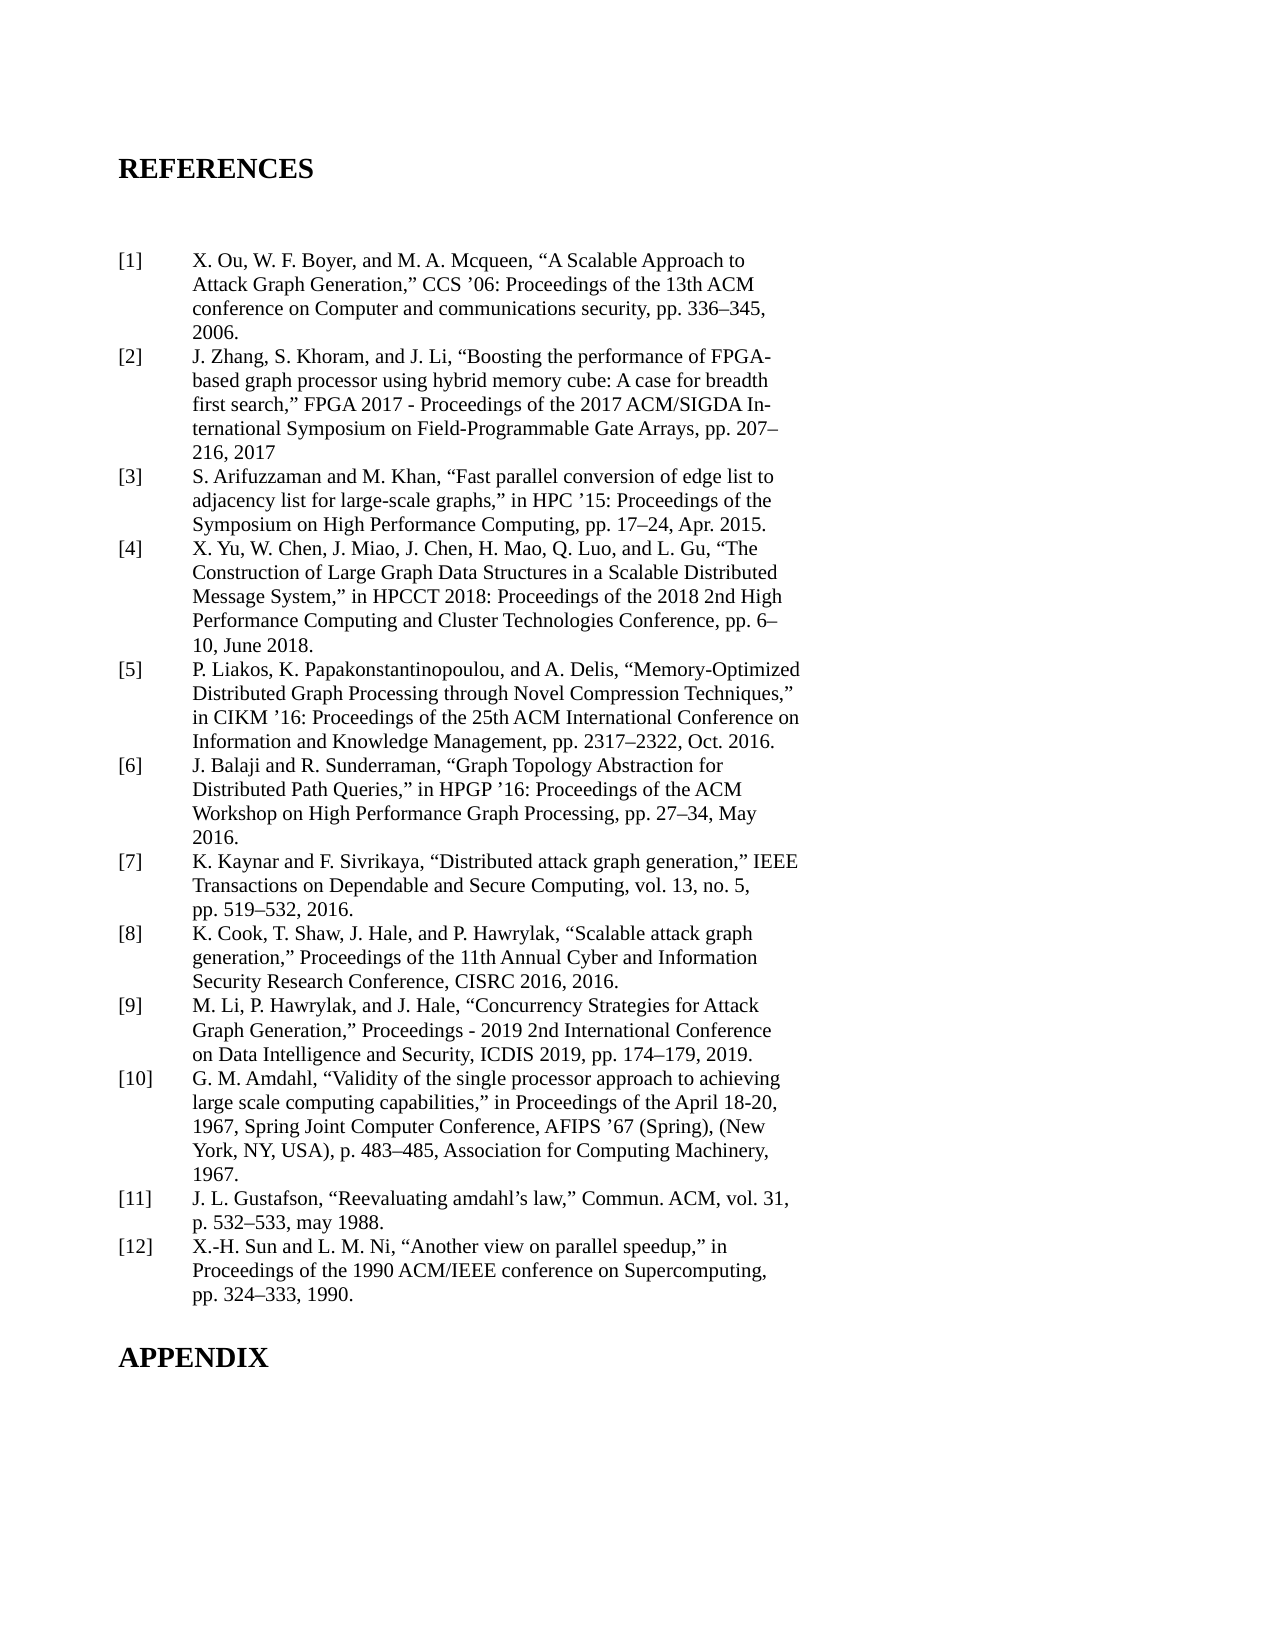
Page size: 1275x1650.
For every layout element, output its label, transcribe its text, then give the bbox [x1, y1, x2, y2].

text Proceedings of the 1990 ACM/IEEE conference on Supercomputing, [118, 1258, 1157, 1282]
text on Data Intelligence and Security, ICDIS 2019, pp. 174–179, 2019. [118, 1042, 1157, 1066]
text large scale computing capabilities,” in Proceedings of the April 18-20, [118, 1090, 1157, 1114]
text Security Research Conference, CISRC 2016, 2016. [118, 969, 1157, 993]
text REFERENCES [118, 152, 1157, 185]
text [12] X.-H. Sun and L. M. Ni, “Another view on parallel speedup,” in [118, 1234, 1157, 1258]
text [2] J. Zhang, S. Khoram, and J. Li, “Boosting the performance of FPGA- based graph processor using hybrid memory cube: A case for breadth first search,” FPGA 2017 - Proceedings of the 2017 ACM/SIGDA In- ternational Symposium on Field-Programmable Gate Arrays, pp. 207– 216, 2017 [118, 344, 1157, 464]
text pp. 324–333, 1990. [118, 1282, 1157, 1306]
text Graph Generation,” Proceedings - 2019 2nd International Conference [118, 1017, 1157, 1042]
text [7] K. Kaynar and F. Sivrikaya, “Distributed attack graph generation,” IEEE Transactions on Dependable and Secure Computing, vol. 13, no. 5, pp. 519–532, 2016. [118, 849, 1157, 921]
text [11] J. L. Gustafson, “Reevaluating amdahl’s law,” Commun. ACM, vol. 31, [118, 1186, 1157, 1210]
text 1967. [118, 1162, 1157, 1186]
text p. 532–533, may 1988. [118, 1210, 1157, 1234]
text York, NY, USA), p. 483–485, Association for Computing Machinery, [118, 1138, 1157, 1162]
text [1] X. Ou, W. F. Boyer, and M. A. Mcqueen, “A Scalable Approach to Attack Graph Generation,” CCS ’06: Proceedings of the 13th ACM conference on Computer and communications security, pp. 336–345, 2006. [118, 247, 1157, 344]
text [10] G. M. Amdahl, “Validity of the single processor approach to achieving [118, 1066, 1157, 1090]
text [3] S. Arifuzzaman and M. Khan, “Fast parallel conversion of edge list to adjacency list for large-scale graphs,” in HPC ’15: Proceedings of the Symposium on High Performance Computing, pp. 17–24, Apr. 2015. [4] X. Yu, W. Chen, J. Miao, J. Chen, H. Mao, Q. Luo, and L. Gu, “The Construction of Large Graph Data Structures in a Scalable Distributed Message System,” in HPCCT 2018: Proceedings of the 2018 2nd High Performance Computing and Cluster Technologies Conference, pp. 6– 10, June 2018. [5] P. Liakos, K. Papakonstantinopoulou, and A. Delis, “Memory-Optimized Distributed Graph Processing through Novel Compression Techniques,” in CIKM ’16: Proceedings of the 25th ACM International Conference on Information and Knowledge Management, pp. 2317–2322, Oct. 2016. [6] J. Balaji and R. Sunderraman, “Graph Topology Abstraction for Distributed Path Queries,” in HPGP ’16: Proceedings of the ACM Workshop on High Performance Graph Processing, pp. 27–34, May 2016. [118, 464, 1157, 849]
text 1967, Spring Joint Computer Conference, AFIPS ’67 (Spring), (New [118, 1114, 1157, 1138]
text [8] K. Cook, T. Shaw, J. Hale, and P. Hawrylak, “Scalable attack graph [118, 921, 1157, 945]
text generation,” Proceedings of the 11th Annual Cyber and Information [118, 945, 1157, 969]
text [9] M. Li, P. Hawrylak, and J. Hale, “Concurrency Strategies for Attack [118, 993, 1157, 1017]
text APPENDIX [118, 1340, 1157, 1373]
